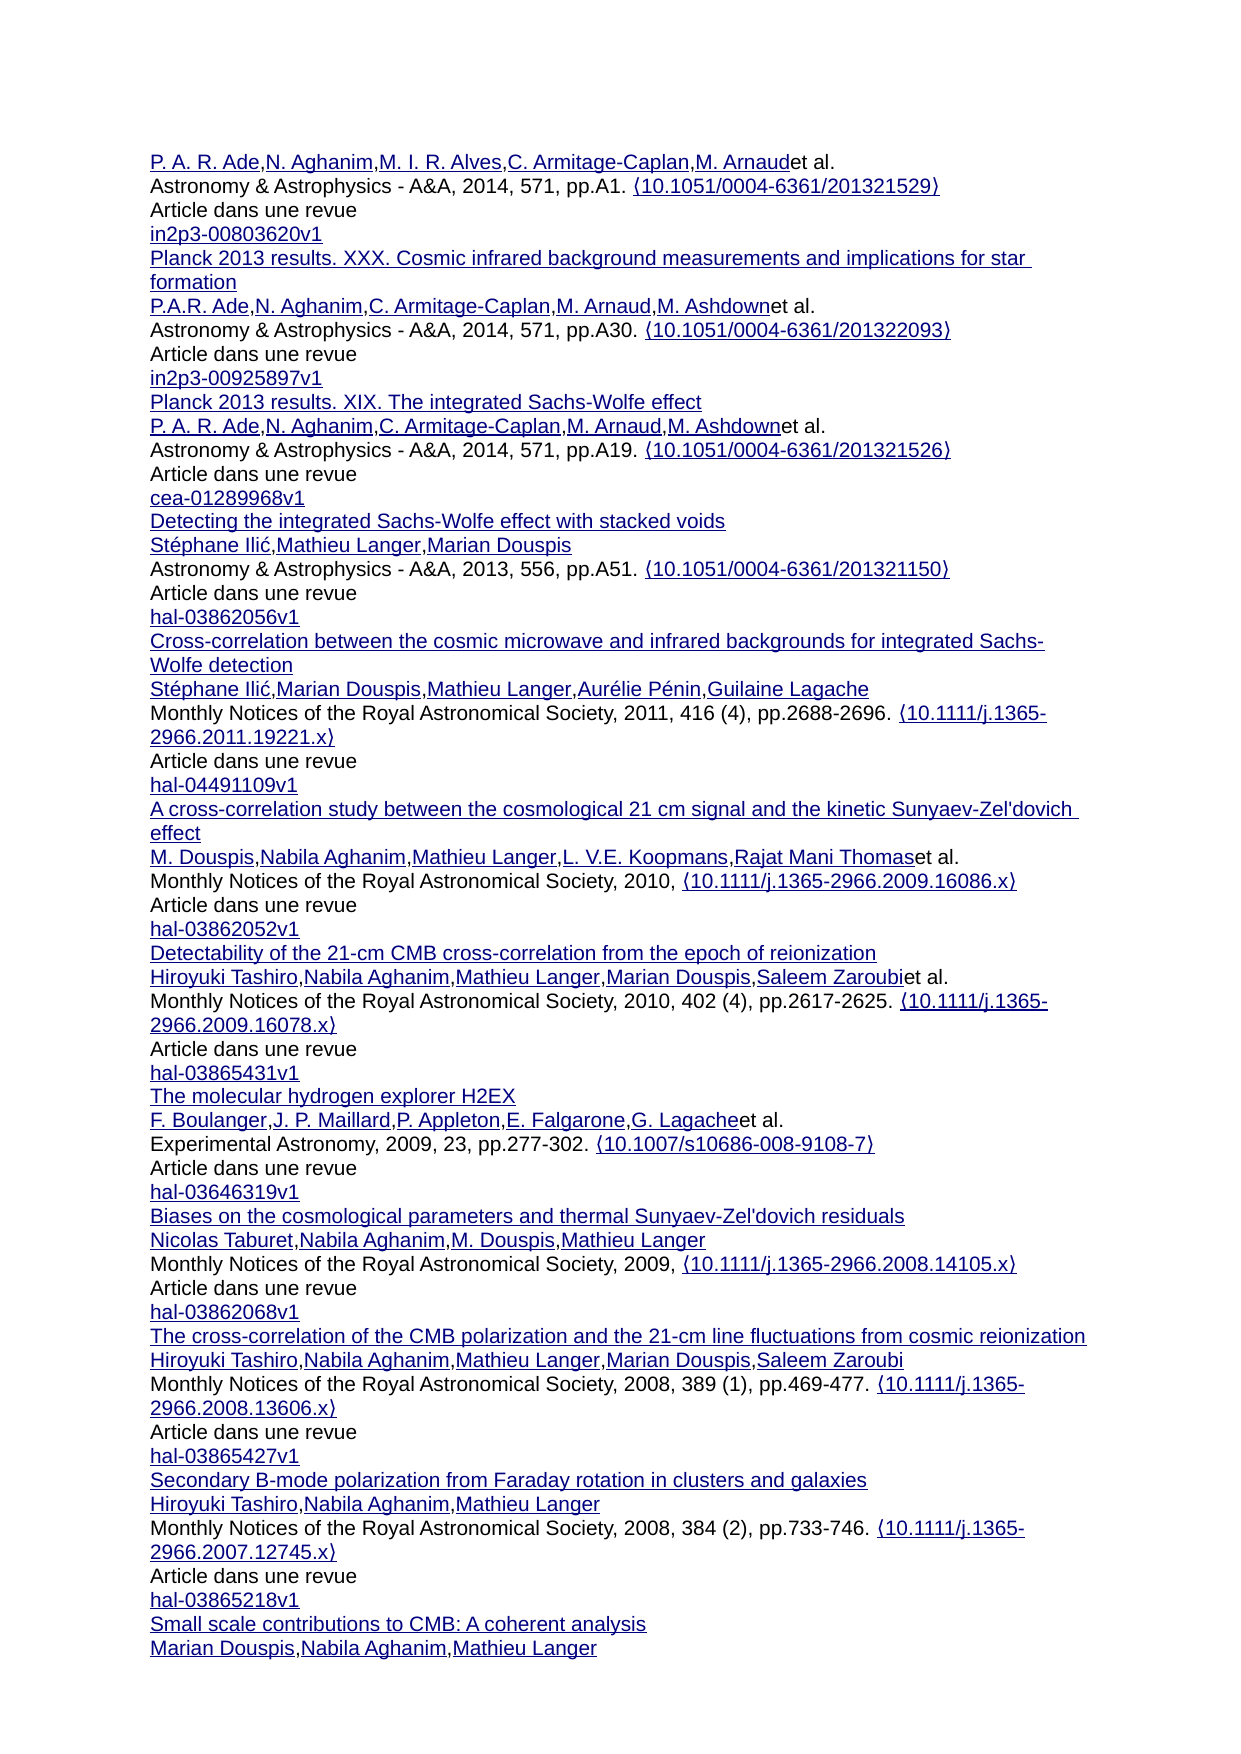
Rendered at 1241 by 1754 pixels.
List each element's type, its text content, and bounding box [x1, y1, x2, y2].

table_cell P. A. R. Ade,N. Aghanim,M. I. R. Alves,C. Armitage-Caplan,M. Arnaudet al. Astronomy & Astrophysics - A&A, 2014, 571, pp.A1. ⟨10.1051/0004-6361/201321529⟩ Article dans une revue in2p3-00803620v1 [150, 150, 1090, 246]
table_cell Secondary B-mode polarization from Faraday rotation in clusters and galaxies Hiroyuki Tashiro,Nabila Aghanim,Mathieu Langer Monthly Notices of the Royal Astronomical Society, 2008, 384 (2), pp.733-746. ⟨10.1111/j.1365-2966.2007.12745.x⟩ Article dans une revue hal-03865218v1 [150, 1468, 1090, 1611]
table_cell A cross-correlation study between the cosmological 21 cm signal and the kinetic Sunyaev-Zel'dovich effect M. Douspis,Nabila Aghanim,Mathieu Langer,L. V.E. Koopmans,Rajat Mani Thomaset al. Monthly Notices of the Royal Astronomical Society, 2010, ⟨10.1111/j.1365-2966.2009.16086.x⟩ Article dans une revue hal-03862052v1 [150, 797, 1090, 941]
table_cell The cross-correlation of the CMB polarization and the 21-cm line fluctuations from cosmic reionization Hiroyuki Tashiro,Nabila Aghanim,Mathieu Langer,Marian Douspis,Saleem Zaroubi Monthly Notices of the Royal Astronomical Society, 2008, 389 (1), pp.469-477. ⟨10.1111/j.1365-2966.2008.13606.x⟩ Article dans une revue hal-03865427v1 [150, 1324, 1090, 1468]
table_cell Detecting the integrated Sachs-Wolfe effect with stacked voids Stéphane Ilić,Mathieu Langer,Marian Douspis Astronomy & Astrophysics - A&A, 2013, 556, pp.A51. ⟨10.1051/0004-6361/201321150⟩ Article dans une revue hal-03862056v1 [150, 509, 1090, 629]
table_cell Planck 2013 results. XXX. Cosmic infrared background measurements and implications for star formation P.A.R. Ade,N. Aghanim,C. Armitage-Caplan,M. Arnaud,M. Ashdownet al. Astronomy & Astrophysics - A&A, 2014, 571, pp.A30. ⟨10.1051/0004-6361/201322093⟩ Article dans une revue in2p3-00925897v1 [150, 246, 1090, 389]
table_cell Biases on the cosmological parameters and thermal Sunyaev-Zel'dovich residuals Nicolas Taburet,Nabila Aghanim,M. Douspis,Mathieu Langer Monthly Notices of the Royal Astronomical Society, 2009, ⟨10.1111/j.1365-2966.2008.14105.x⟩ Article dans une revue hal-03862068v1 [150, 1204, 1090, 1324]
table_cell Small scale contributions to CMB: A coherent analysis Marian Douspis,Nabila Aghanim,Mathieu Langer [150, 1611, 1090, 1659]
table_cell The molecular hydrogen explorer H2EX F. Boulanger,J. P. Maillard,P. Appleton,E. Falgarone,G. Lagacheet al. Experimental Astronomy, 2009, 23, pp.277-302. ⟨10.1007/s10686-008-9108-7⟩ Article dans une revue hal-03646319v1 [150, 1084, 1090, 1204]
table_cell Cross-correlation between the cosmic microwave and infrared backgrounds for integrated Sachs-Wolfe detection Stéphane Ilić,Marian Douspis,Mathieu Langer,Aurélie Pénin,Guilaine Lagache Monthly Notices of the Royal Astronomical Society, 2011, 416 (4), pp.2688-2696. ⟨10.1111/j.1365-2966.2011.19221.x⟩ Article dans une revue hal-04491109v1 [150, 629, 1090, 797]
table_cell Detectability of the 21-cm CMB cross-correlation from the epoch of reionization Hiroyuki Tashiro,Nabila Aghanim,Mathieu Langer,Marian Douspis,Saleem Zaroubiet al. Monthly Notices of the Royal Astronomical Society, 2010, 402 (4), pp.2617-2625. ⟨10.1111/j.1365-2966.2009.16078.x⟩ Article dans une revue hal-03865431v1 [150, 941, 1090, 1084]
table_cell Planck 2013 results. XIX. The integrated Sachs-Wolfe effect P. A. R. Ade,N. Aghanim,C. Armitage-Caplan,M. Arnaud,M. Ashdownet al. Astronomy & Astrophysics - A&A, 2014, 571, pp.A19. ⟨10.1051/0004-6361/201321526⟩ Article dans une revue cea-01289968v1 [150, 390, 1090, 509]
